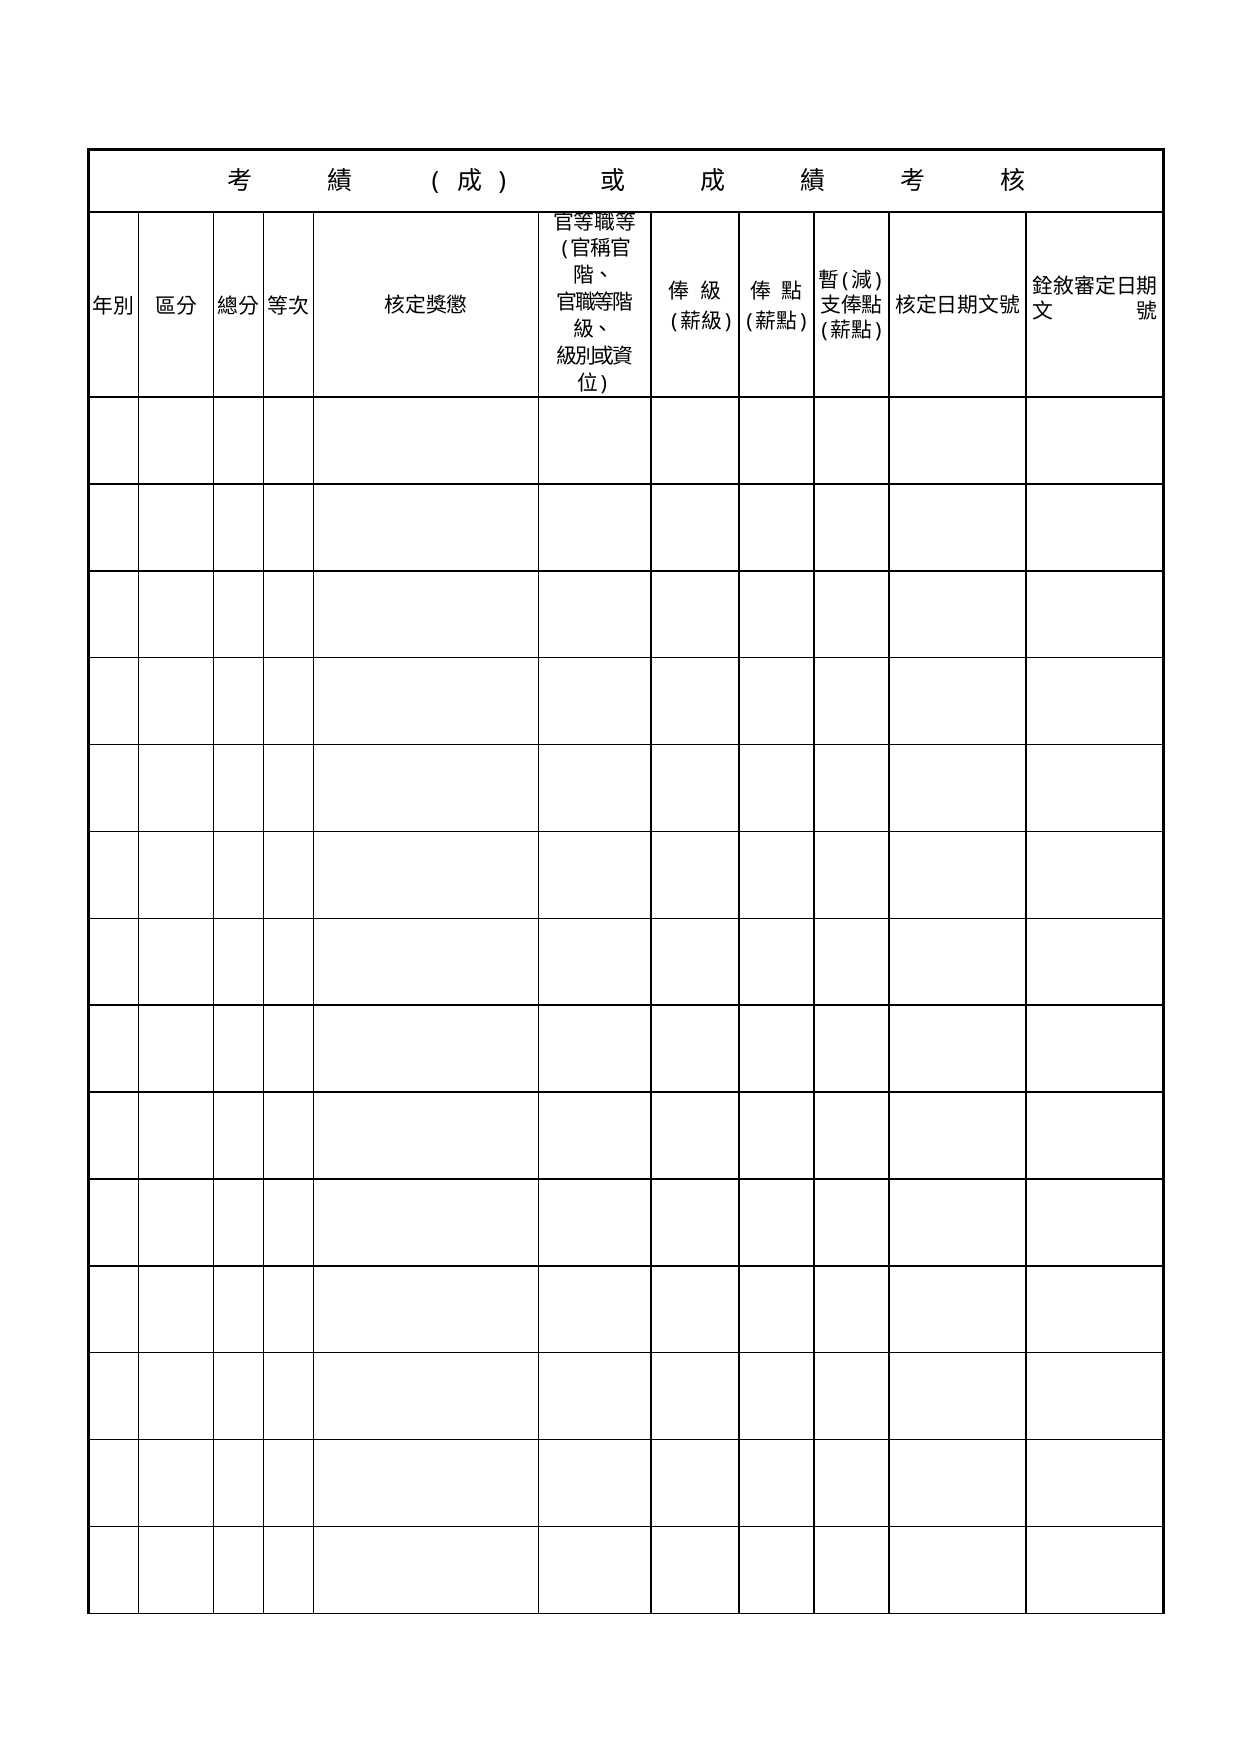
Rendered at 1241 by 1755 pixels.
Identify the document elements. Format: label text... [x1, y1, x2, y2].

table_cell [815, 485, 888, 570]
table_cell [815, 745, 888, 831]
table_cell [652, 919, 738, 1004]
table_cell [264, 1353, 313, 1439]
table_cell [890, 832, 1025, 917]
table_cell [890, 919, 1025, 1004]
table_cell [1027, 1093, 1162, 1178]
table_cell [539, 1353, 650, 1439]
table_cell [314, 1093, 538, 1178]
table_cell [1027, 398, 1162, 483]
table_cell [815, 1093, 888, 1178]
table_cell [90, 1093, 138, 1178]
table_cell [264, 1093, 313, 1178]
table_cell [139, 572, 213, 657]
table_cell [539, 832, 650, 917]
table_cell [890, 1267, 1025, 1352]
table_cell 俸 點(薪點) [740, 213, 813, 396]
table_cell 年別 [90, 213, 138, 396]
table_cell [652, 658, 738, 744]
table_cell [539, 572, 650, 657]
table_cell [314, 919, 538, 1004]
table_cell [890, 398, 1025, 483]
table_cell [890, 1006, 1025, 1091]
table_cell [214, 1440, 263, 1526]
table_cell [1027, 745, 1162, 831]
table_cell [314, 1006, 538, 1091]
table_cell [264, 919, 313, 1004]
table_cell [890, 572, 1025, 657]
table_cell [90, 745, 138, 831]
table_cell [652, 572, 738, 657]
table_cell [890, 1527, 1025, 1612]
table_cell [264, 485, 313, 570]
table_cell [90, 1006, 138, 1091]
table_cell [139, 1006, 213, 1091]
table_cell [740, 1093, 813, 1178]
table_cell [214, 1353, 263, 1439]
table_cell [740, 398, 813, 483]
table_cell [314, 832, 538, 917]
table_cell [740, 1353, 813, 1439]
table_cell [890, 745, 1025, 831]
table_cell [214, 919, 263, 1004]
table_cell [652, 1267, 738, 1352]
table_cell [652, 398, 738, 483]
table_cell [740, 919, 813, 1004]
table_cell [815, 1180, 888, 1265]
table_cell [214, 1006, 263, 1091]
table_cell [539, 1527, 650, 1612]
table_cell [740, 832, 813, 917]
table_cell [1027, 919, 1162, 1004]
table_cell [264, 572, 313, 657]
table_cell [740, 485, 813, 570]
table_cell [139, 1093, 213, 1178]
table_cell [890, 485, 1025, 570]
table_cell [264, 1180, 313, 1265]
table_cell [214, 1180, 263, 1265]
table_cell [90, 1180, 138, 1265]
table_cell 總分 [214, 213, 263, 396]
table_cell [1027, 1180, 1162, 1265]
table_cell [815, 398, 888, 483]
table_cell [539, 1180, 650, 1265]
table_cell [264, 1006, 313, 1091]
table_cell [90, 832, 138, 917]
table_cell [1027, 485, 1162, 570]
table_cell [214, 1527, 263, 1612]
table_cell [139, 1267, 213, 1352]
table_cell [890, 1180, 1025, 1265]
table_cell [314, 572, 538, 657]
table_cell [139, 658, 213, 744]
table_cell [815, 1527, 888, 1612]
table_cell [90, 572, 138, 657]
table_cell [264, 745, 313, 831]
table_cell [90, 658, 138, 744]
table_cell [1027, 658, 1162, 744]
table_cell [90, 1440, 138, 1526]
table_cell [214, 485, 263, 570]
table_cell [214, 658, 263, 744]
table_cell [214, 1093, 263, 1178]
table_cell [740, 1006, 813, 1091]
table_cell 銓敘審定日期文 號 [1027, 213, 1162, 396]
table_cell [815, 658, 888, 744]
table_cell [539, 485, 650, 570]
table_cell [652, 1180, 738, 1265]
table_cell [264, 1440, 313, 1526]
table_cell 核定日期文號 [890, 213, 1025, 396]
table_cell [652, 1006, 738, 1091]
table_cell [1027, 1006, 1162, 1091]
table_cell [890, 1440, 1025, 1526]
table_cell [1027, 832, 1162, 917]
table_cell 暫(減)支俸點(薪點) [815, 213, 888, 396]
table_cell [539, 1440, 650, 1526]
table_cell [740, 1527, 813, 1612]
table_cell [539, 398, 650, 483]
table_cell [815, 1267, 888, 1352]
table_cell [264, 832, 313, 917]
table_cell [139, 919, 213, 1004]
table_cell [264, 658, 313, 744]
table_cell [264, 1267, 313, 1352]
table_cell [740, 658, 813, 744]
table_cell [539, 1006, 650, 1091]
table_cell 俸 級 (薪級) [652, 213, 738, 396]
table_cell [314, 658, 538, 744]
table_header 考 績 ( 成 ) 或 成 績 考 核 [90, 151, 1162, 211]
table_cell [139, 1527, 213, 1612]
table_cell [1027, 1527, 1162, 1612]
table_cell [740, 745, 813, 831]
table_cell [139, 1440, 213, 1526]
table_cell [139, 832, 213, 917]
table_cell [652, 1527, 738, 1612]
table_cell [890, 658, 1025, 744]
table_cell [214, 398, 263, 483]
table_cell [314, 1353, 538, 1439]
table_cell 官等職等 (官稱官階、 官職等階級、 級別或資位) [539, 213, 650, 396]
table_cell [90, 1527, 138, 1612]
table_cell [1027, 572, 1162, 657]
table_cell [740, 1180, 813, 1265]
table_cell [139, 398, 213, 483]
table_cell 核定獎懲 [314, 213, 538, 396]
table_cell [214, 745, 263, 831]
table_cell [652, 1093, 738, 1178]
table_cell [815, 1353, 888, 1439]
table_cell [652, 832, 738, 917]
table_cell [1027, 1267, 1162, 1352]
table_cell [740, 1440, 813, 1526]
table_cell [139, 1353, 213, 1439]
table_cell [90, 919, 138, 1004]
table_cell [815, 919, 888, 1004]
table_cell [90, 1353, 138, 1439]
table_cell 等次 [264, 213, 313, 396]
table_cell [539, 1267, 650, 1352]
table_cell [314, 1440, 538, 1526]
table_cell [652, 485, 738, 570]
table_cell [90, 398, 138, 483]
table_cell [314, 398, 538, 483]
table_cell 區分 [139, 213, 213, 396]
table_cell [214, 832, 263, 917]
table_cell [90, 485, 138, 570]
table_cell [90, 1267, 138, 1352]
table_cell [539, 658, 650, 744]
table_cell [139, 745, 213, 831]
table_cell [314, 485, 538, 570]
table_cell [314, 1267, 538, 1352]
table_cell [314, 745, 538, 831]
table_cell [264, 398, 313, 483]
table_cell [214, 572, 263, 657]
table_cell [314, 1180, 538, 1265]
table_cell [539, 745, 650, 831]
table_cell [890, 1093, 1025, 1178]
table_cell [1027, 1353, 1162, 1439]
table_cell [890, 1353, 1025, 1439]
table_cell [815, 572, 888, 657]
table_cell [539, 1093, 650, 1178]
table_cell [740, 572, 813, 657]
table_cell [264, 1527, 313, 1612]
table_cell [652, 1440, 738, 1526]
table_cell [815, 832, 888, 917]
table_cell [1027, 1440, 1162, 1526]
table_cell [815, 1006, 888, 1091]
table_cell [139, 1180, 213, 1265]
table_cell [740, 1267, 813, 1352]
table_cell [214, 1267, 263, 1352]
table_cell [139, 485, 213, 570]
table_cell [815, 1440, 888, 1526]
table_cell [652, 745, 738, 831]
table_cell [314, 1527, 538, 1612]
table_cell [652, 1353, 738, 1439]
table_cell [539, 919, 650, 1004]
